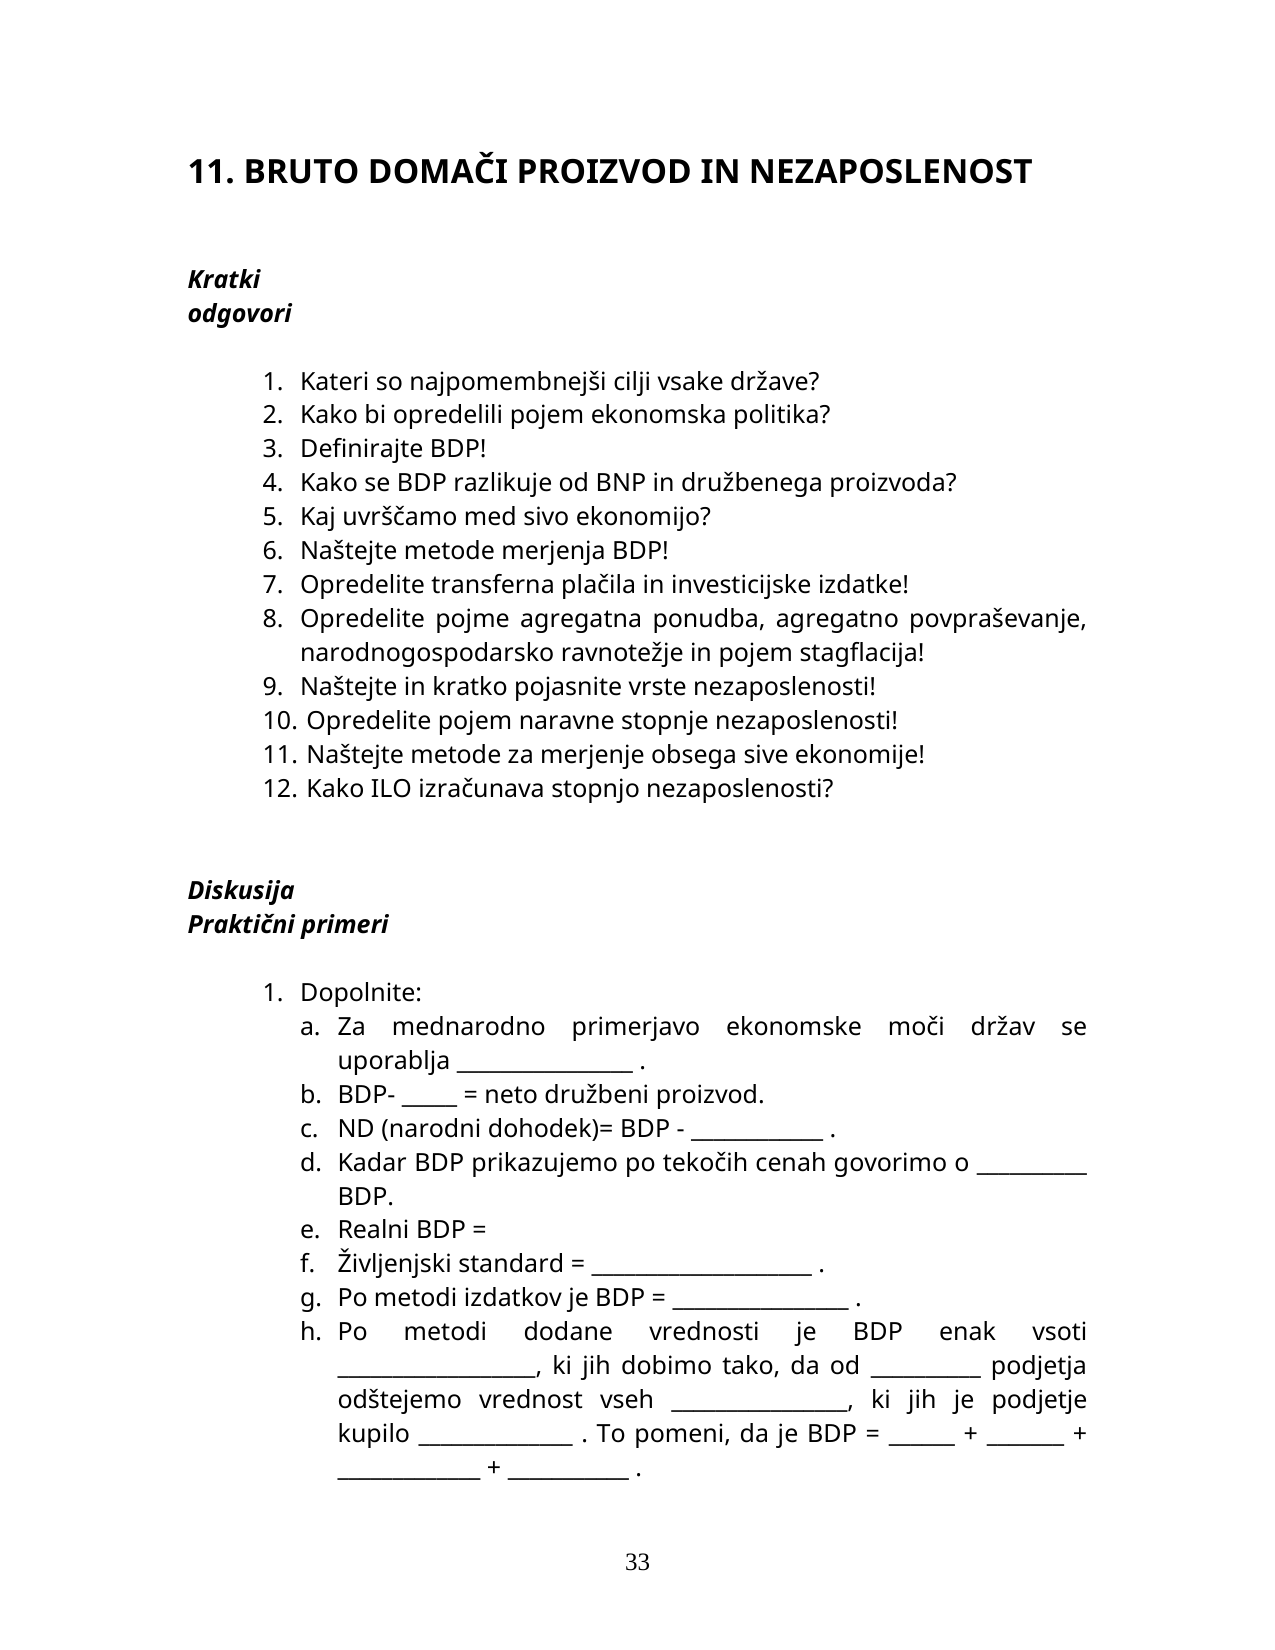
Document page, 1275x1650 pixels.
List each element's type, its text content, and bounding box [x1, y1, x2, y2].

text Praktični primeri [187, 907, 1088, 941]
list Opredelite pojem naravne stopnje nezaposlenosti! [262, 703, 1088, 737]
list Kako ILO izračunava stopnjo nezaposlenosti? [262, 771, 1088, 805]
list Naštejte metode za merjenje obsega sive ekonomije! [262, 737, 1088, 771]
list Kako bi opredelili pojem ekonomska politika? [262, 397, 1088, 431]
subtitle 11. BRUTO DOMAČI PROIZVOD IN NEZAPOSLENOST [187, 148, 1088, 194]
list BDP- _____ = neto družbeni proizvod. [300, 1077, 1088, 1111]
list Dopolnite: [262, 975, 1088, 1009]
list Kaj uvrščamo med sivo ekonomijo? [262, 499, 1088, 533]
list Opredelite transferna plačila in investicijske izdatke! [262, 567, 1088, 601]
list ND (narodni dohodek)= BDP - ____________ . [300, 1111, 1088, 1144]
list Definirajte BDP! [262, 431, 1088, 465]
text Kratki [187, 262, 1088, 296]
list Po metodi dodane vrednosti je BDP enak vsoti __________________, ki jih dobimo tako, da od __________ podjetja odštejemo vrednost vseh ________________, ki jih je podjetje kupilo ______________ . To pomeni, da je BDP = ______ + _______ + _____________ + ___________ . [300, 1314, 1088, 1484]
list Kadar BDP prikazujemo po tekočih cenah govorimo o __________ BDP. [300, 1144, 1088, 1212]
list Naštejte metode merjenja BDP! [262, 533, 1088, 567]
list Naštejte in kratko pojasnite vrste nezaposlenosti! [262, 669, 1088, 703]
list Za mednarodno primerjavo ekonomske moči držav se uporablja ________________ . [300, 1009, 1088, 1077]
list Po metodi izdatkov je BDP = ________________ . [300, 1280, 1088, 1314]
list Kateri so najpomembnejši cilji vsake države? [262, 363, 1088, 397]
text Diskusija [187, 873, 1088, 907]
text odgovori [187, 296, 1088, 329]
list Kako se BDP razlikuje od BNP in družbenega proizvoda? [262, 465, 1088, 499]
list Življenjski standard = ____________________ . [300, 1246, 1088, 1280]
list Opredelite pojme agregatna ponudba, agregatno povpraševanje, narodnogospodarsko ravnotežje in pojem stagflacija! [262, 601, 1088, 669]
list Realni BDP = [300, 1212, 1088, 1246]
